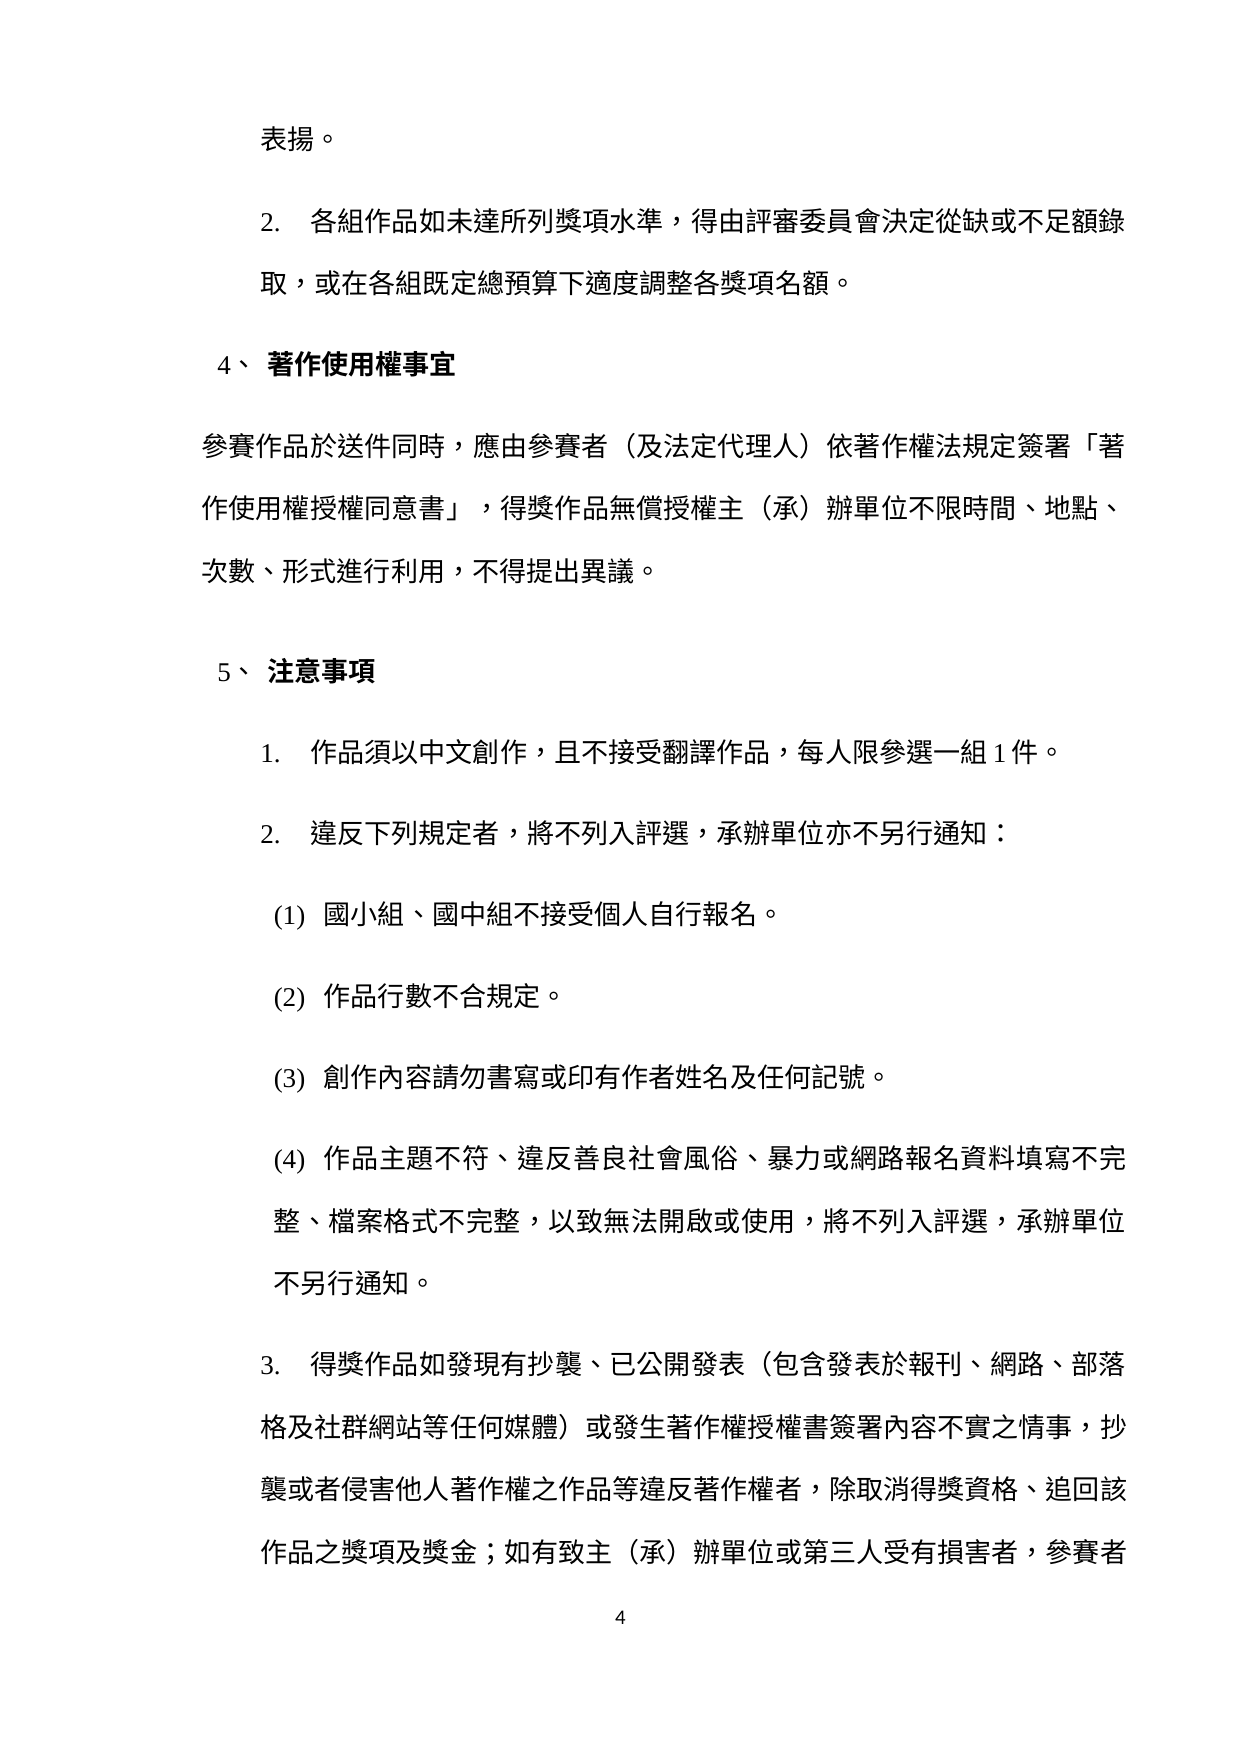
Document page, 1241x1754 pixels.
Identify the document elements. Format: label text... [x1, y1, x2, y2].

list 得獎作品如發現有抄襲、已公開發表（包含發表於報刊、網路、部落格及社群網站等任何媒體）或發生著作權授權書簽署內容不實之情事，抄襲或者侵害他人著作權之作品等違反著作權者，除取消得獎資格、追回該作品之獎項及獎金；如有致主（承）辦單位或第三人受有損害者，參賽者 [260, 1321, 1128, 1571]
list 作品行數不合規定。 [273, 952, 1128, 1015]
list 作品主題不符、違反善良社會風俗、暴力或網路報名資料填寫不完整、檔案格式不完整，以致無法開啟或使用，將不列入評選，承辦單位不另行通知。 [273, 1115, 1128, 1302]
list 作品須以中文創作，且不接受翻譯作品，每人限參選一組1件。 [260, 709, 1128, 771]
list 違反下列規定者，將不列入評選，承辦單位亦不另行通知： [260, 790, 1128, 852]
list 著作使用權事宜 [217, 321, 1128, 384]
list 注意事項 [217, 627, 1128, 690]
list 各組作品如未達所列獎項水準，得由評審委員會決定從缺或不足額錄取，或在各組既定總預算下適度調整各獎項名額。 [260, 177, 1128, 302]
list 由承辦單位聘請專家學者組成評審委員會，針對國小組、國中組作品進行初選審查（此二組初選業由縣市端辦理）。每組於初審時選出特優5名、優等5名、佳作5名，得獎作品將公開於「臺北市海洋教育資源中心網站」，並另行寄發獎狀至得獎者學校（預計於108年12月上旬）以資表揚。 [260, 96, 1128, 159]
text 參賽作品於送件同時，應由參賽者（及法定代理人）依著作權法規定簽署「著作使用權授權同意書」，得獎作品無償授權主（承）辦單位不限時間、地點、次數、形式進行利用，不得提出異議。 [201, 402, 1128, 590]
list 國小組、國中組不接受個人自行報名。 [273, 871, 1128, 934]
list 創作內容請勿書寫或印有作者姓名及任何記號。 [273, 1034, 1128, 1096]
